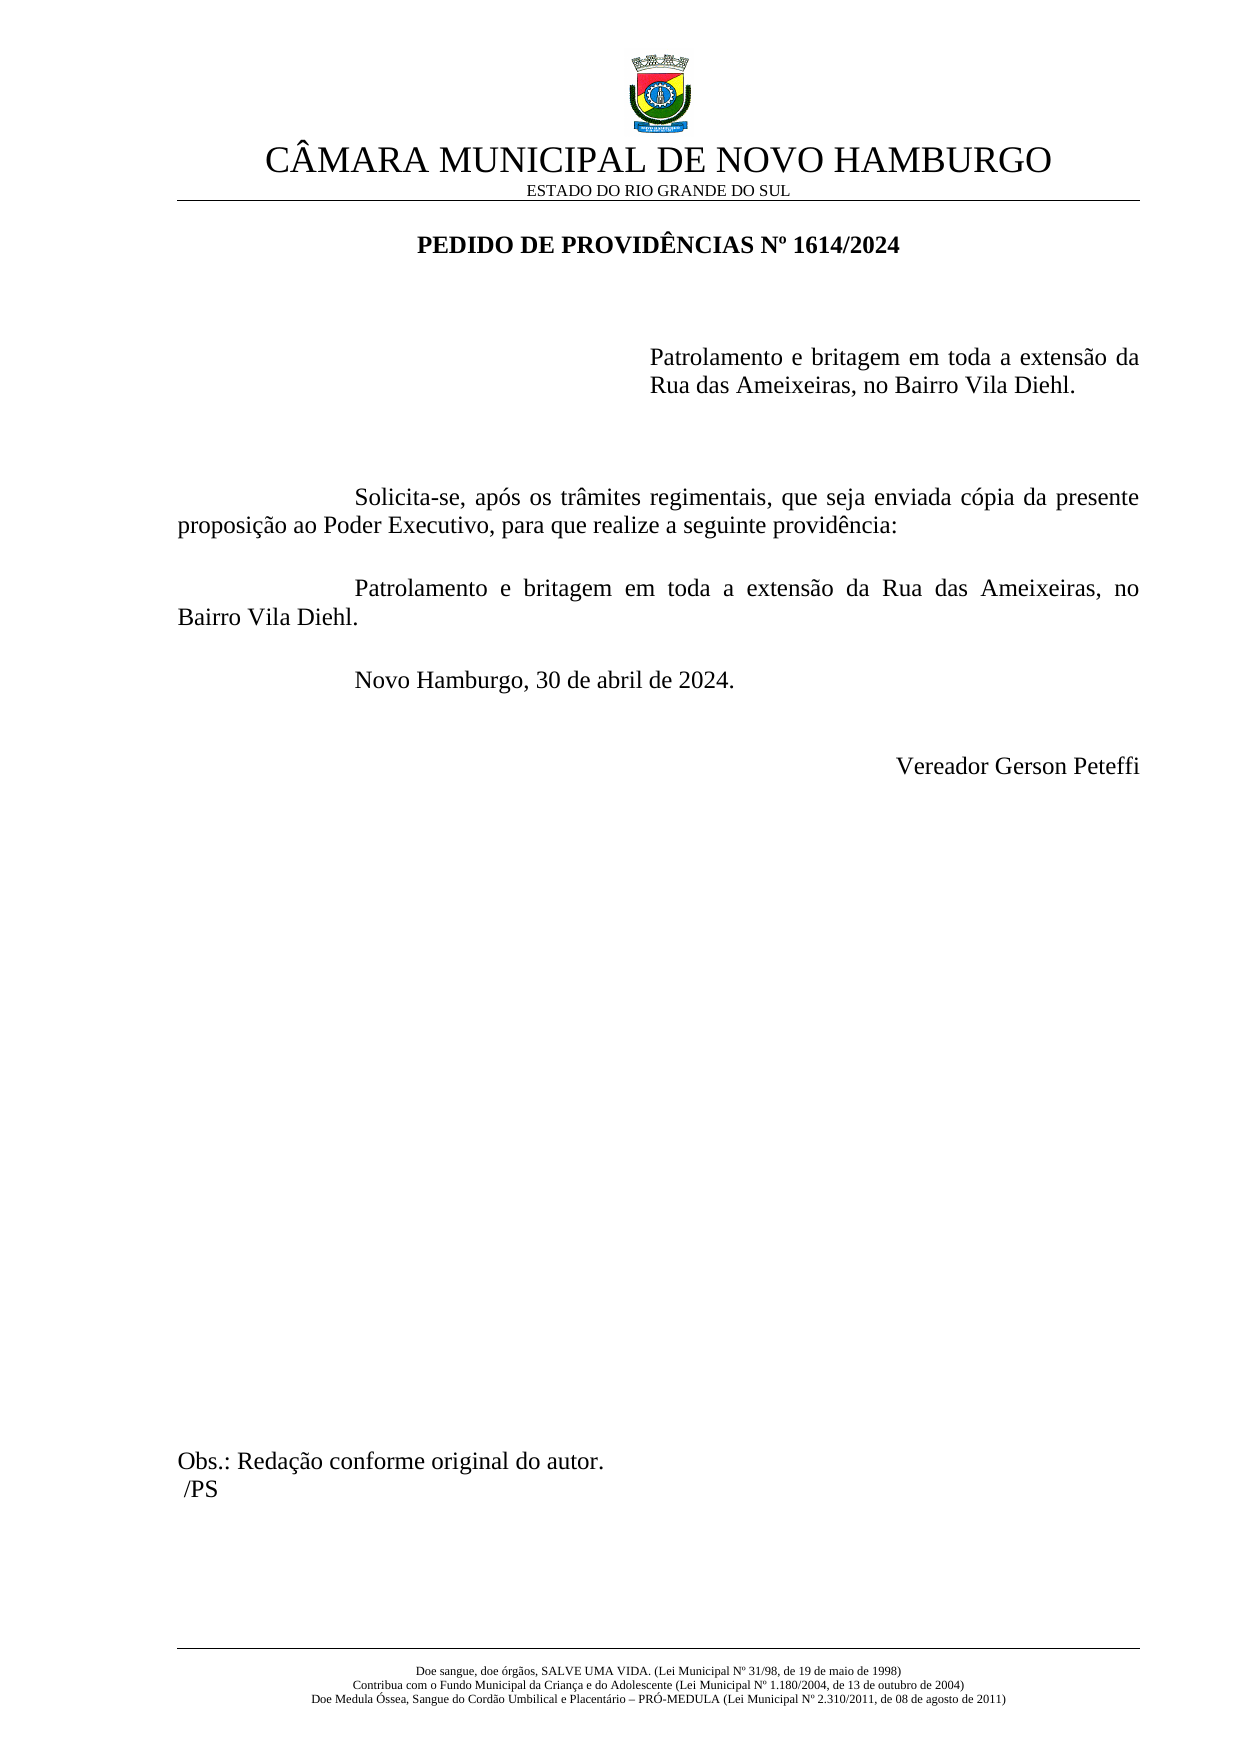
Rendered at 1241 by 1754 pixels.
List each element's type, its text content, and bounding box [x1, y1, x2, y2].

text Vereador Gerson Peteffi [177, 751, 1140, 780]
text PEDIDO DE PROVIDÊNCIAS Nº 1614/2024 [177, 230, 1140, 259]
text Patrolamento e britagem em toda a extensão da Rua das Ameixeiras, no Bairro Vila Diehl. [649, 342, 1140, 399]
text Novo Hamburgo, 30 de abril de 2024. [177, 665, 1140, 694]
text /PS [177, 1474, 1140, 1503]
text Obs.: Redação conforme original do autor. [177, 1446, 1140, 1474]
picture [624, 48, 694, 137]
text Solicita-se, após os trâmites regimentais, que seja enviada cópia da presente proposição ao Poder Executivo, para que realize a seguinte providência: [177, 482, 1140, 539]
text Patrolamento e britagem em toda a extensão da Rua das Ameixeiras, no Bairro Vila Diehl. [177, 573, 1140, 631]
